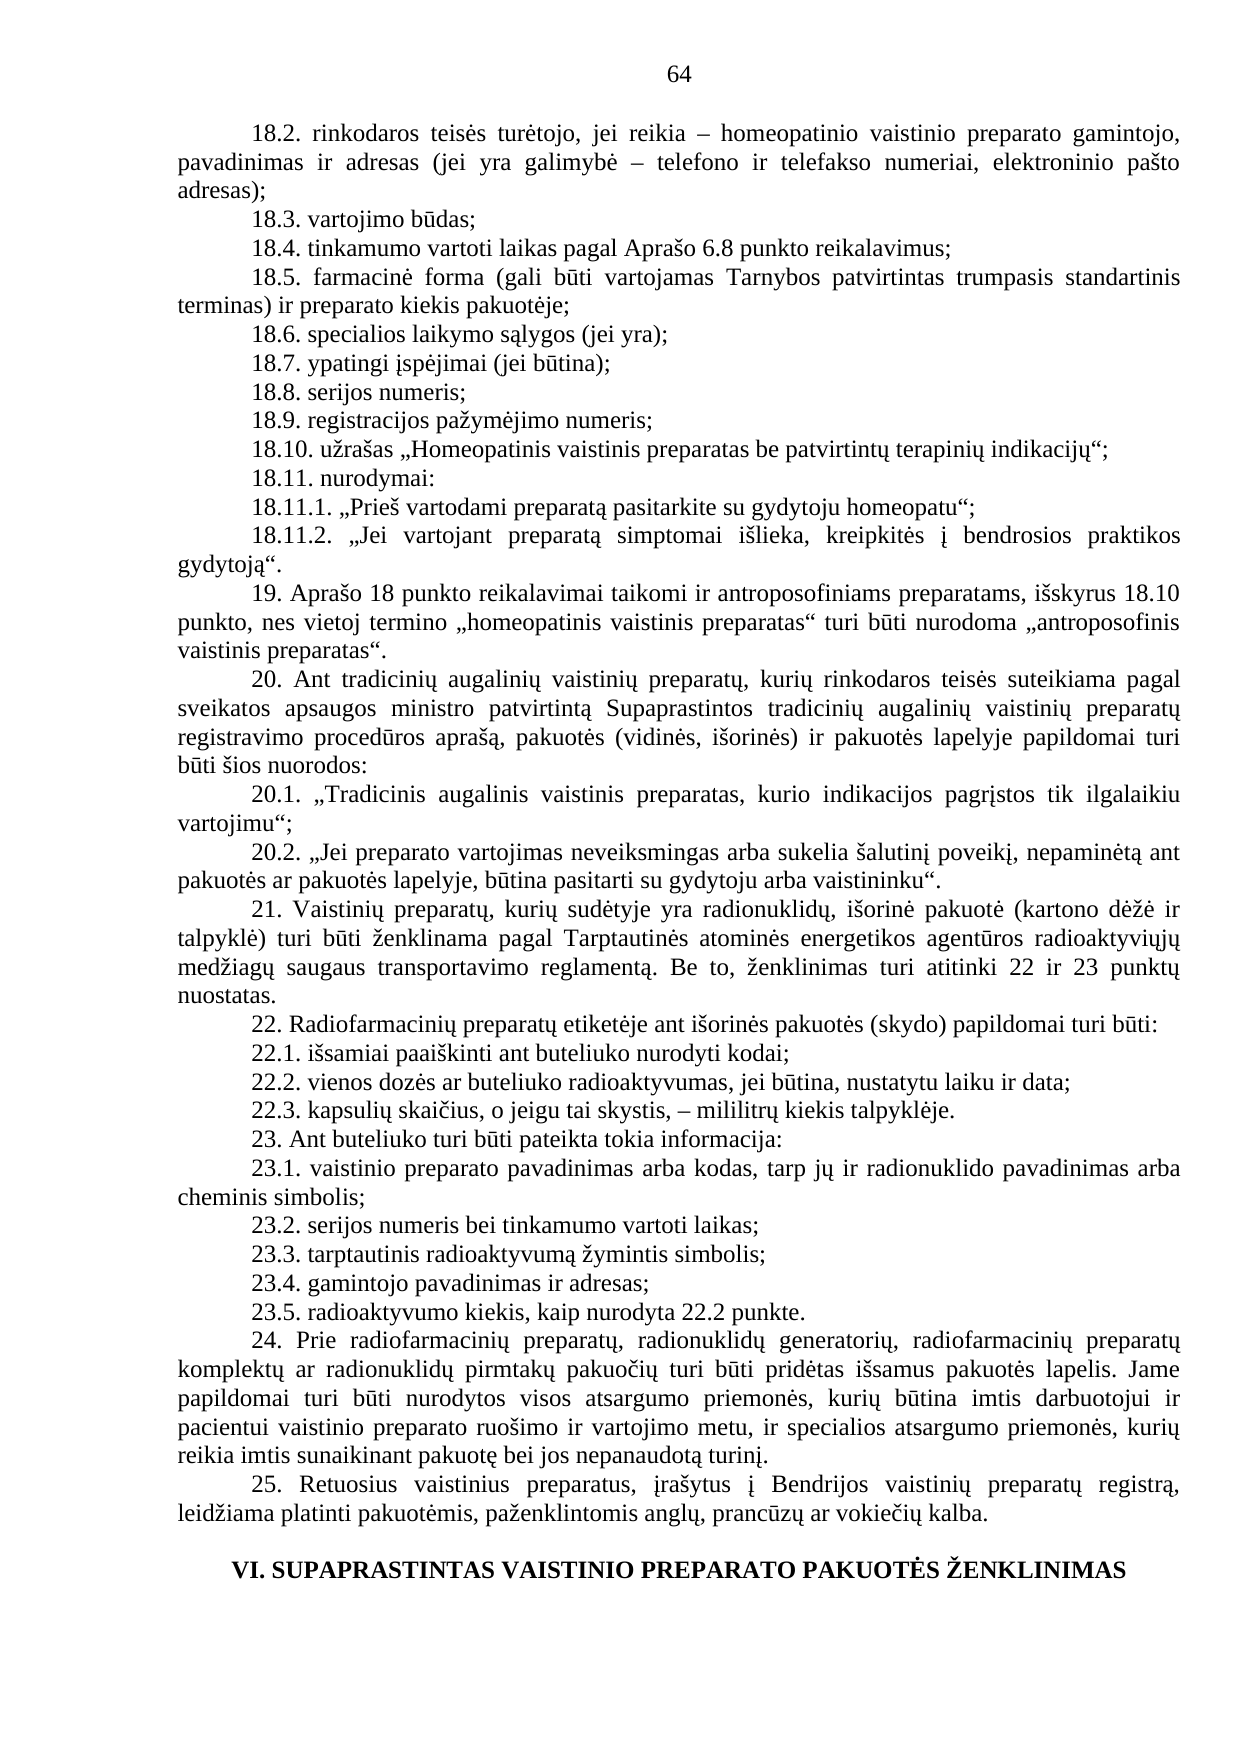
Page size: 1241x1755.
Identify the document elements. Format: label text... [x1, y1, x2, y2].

text 22. Radiofarmacinių preparatų etiketėje ant išorinės pakuotės (skydo) papildomai turi būti: [177, 1009, 1181, 1038]
text 19. Aprašo 18 punkto reikalavimai taikomi ir antroposofiniams preparatams, išskyrus 18.10 punkto, nes vietoj termino „homeopatinis vaistinis preparatas“ turi būti nurodoma „antroposofinis vaistinis preparatas“. [177, 578, 1181, 664]
text 18.11.2. „Jei vartojant preparatą simptomai išlieka, kreipkitės į bendrosios praktikos gydytoją“. [177, 521, 1181, 578]
text 25. Retuosius vaistinius preparatus, įrašytus į Bendrijos vaistinių preparatų registrą, leidžiama platinti pakuotėmis, paženklintomis anglų, prancūzų ar vokiečių kalba. [177, 1469, 1181, 1527]
text VI. SUPAPRASTINTAS VAISTINIO PREPARATO PAKUOTĖS ŽENKLINIMAS [177, 1556, 1181, 1584]
text 23.3. tarptautinis radioaktyvumą žymintis simbolis; [177, 1239, 1181, 1268]
text 18.9. registracijos pažymėjimo numeris; [177, 406, 1181, 434]
text 18.11. nurodymai: [177, 463, 1181, 492]
text 18.6. specialios laikymo sąlygos (jei yra); [177, 319, 1181, 348]
text 22.3. kapsulių skaičius, o jeigu tai skystis, – mililitrų kiekis talpyklėje. [177, 1096, 1181, 1124]
text 18.7. ypatingi įspėjimai (jei būtina); [177, 348, 1181, 377]
text 23.5. radioaktyvumo kiekis, kaip nurodyta 22.2 punkte. [177, 1297, 1181, 1326]
text 24. Prie radiofarmacinių preparatų, radionuklidų generatorių, radiofarmacinių preparatų komplektų ar radionuklidų pirmtakų pakuočių turi būti pridėtas išsamus pakuotės lapelis. Jame papildomai turi būti nurodytos visos atsargumo priemonės, kurių būtina imtis darbuotojui ir pacientui vaistinio preparato ruošimo ir vartojimo metu, ir specialios atsargumo priemonės, kurių reikia imtis sunaikinant pakuotę bei jos nepanaudotą turinį. [177, 1326, 1181, 1469]
text 18.2. rinkodaros teisės turėtojo, jei reikia – homeopatinio vaistinio preparato gamintojo, pavadinimas ir adresas (jei yra galimybė – telefono ir telefakso numeriai, elektroninio pašto adresas); [177, 118, 1181, 204]
text 23. Ant buteliuko turi būti pateikta tokia informacija: [177, 1124, 1181, 1153]
text 18.4. tinkamumo vartoti laikas pagal Aprašo 6.8 punkto reikalavimus; [177, 233, 1181, 262]
text 23.1. vaistinio preparato pavadinimas arba kodas, tarp jų ir radionuklido pavadinimas arba cheminis simbolis; [177, 1153, 1181, 1211]
text 23.2. serijos numeris bei tinkamumo vartoti laikas; [177, 1211, 1181, 1239]
text 18.5. farmacinė forma (gali būti vartojamas Tarnybos patvirtintas trumpasis standartinis terminas) ir preparato kiekis pakuotėje; [177, 262, 1181, 319]
text 23.4. gamintojo pavadinimas ir adresas; [177, 1268, 1181, 1297]
text 22.1. išsamiai paaiškinti ant buteliuko nurodyti kodai; [177, 1038, 1181, 1067]
text 21. Vaistinių preparatų, kurių sudėtyje yra radionuklidų, išorinė pakuotė (kartono dėžė ir talpyklė) turi būti ženklinama pagal Tarptautinės atominės energetikos agentūros radioaktyviųjų medžiagų saugaus transportavimo reglamentą. Be to, ženklinimas turi atitinki 22 ir 23 punktų nuostatas. [177, 894, 1181, 1009]
text 22.2. vienos dozės ar buteliuko radioaktyvumas, jei būtina, nustatytu laiku ir data; [177, 1067, 1181, 1096]
text 20.2. „Jei preparato vartojimas neveiksmingas arba sukelia šalutinį poveikį, nepaminėtą ant pakuotės ar pakuotės lapelyje, būtina pasitarti su gydytoju arba vaistininku“. [177, 837, 1181, 894]
text 18.10. užrašas „Homeopatinis vaistinis preparatas be patvirtintų terapinių indikacijų“; [177, 434, 1181, 463]
text 18.11.1. „Prieš vartodami preparatą pasitarkite su gydytoju homeopatu“; [177, 492, 1181, 521]
text 20.1. „Tradicinis augalinis vaistinis preparatas, kurio indikacijos pagrįstos tik ilgalaikiu vartojimu“; [177, 779, 1181, 837]
text 18.8. serijos numeris; [177, 377, 1181, 406]
text 18.3. vartojimo būdas; [177, 204, 1181, 233]
text 20. Ant tradicinių augalinių vaistinių preparatų, kurių rinkodaros teisės suteikiama pagal sveikatos apsaugos ministro patvirtintą Supaprastintos tradicinių augalinių vaistinių preparatų registravimo procedūros aprašą, pakuotės (vidinės, išorinės) ir pakuotės lapelyje papildomai turi būti šios nuorodos: [177, 664, 1181, 779]
